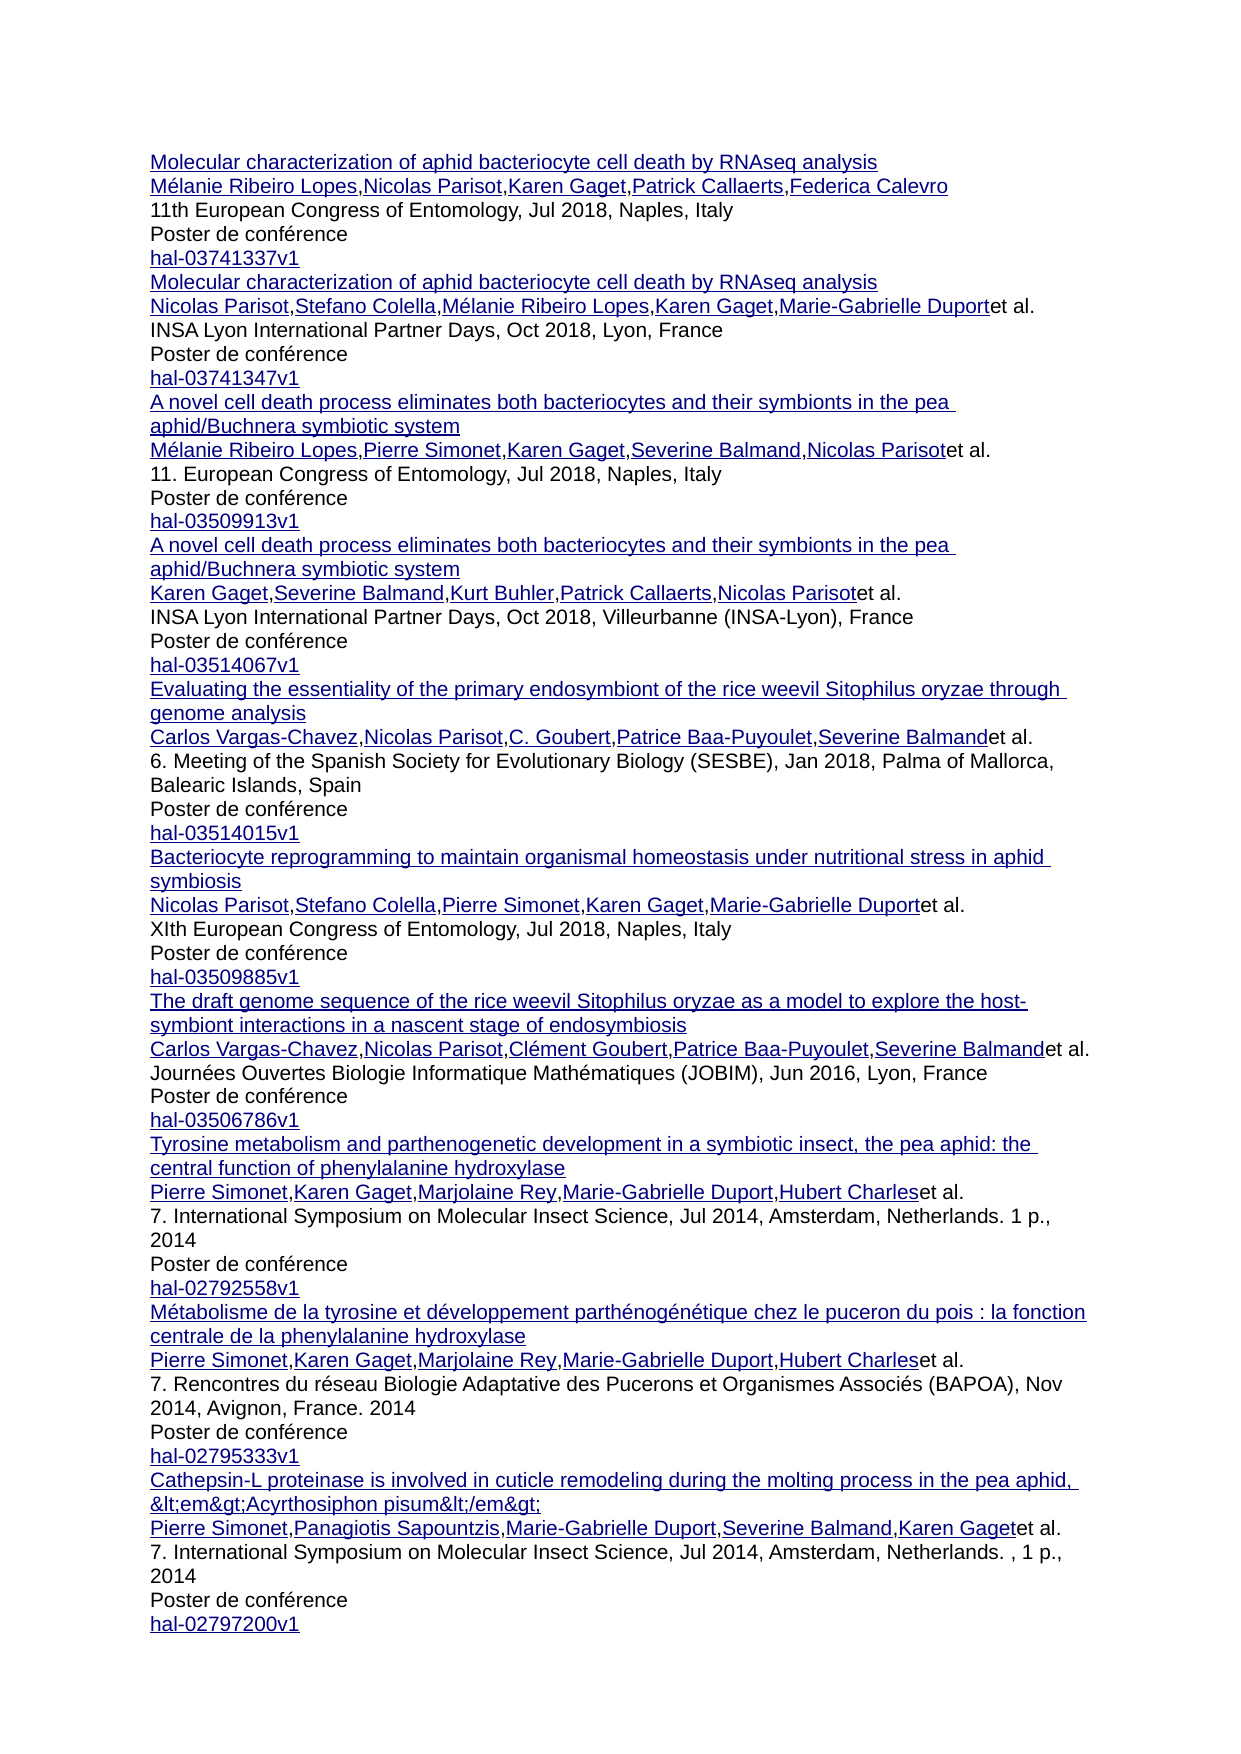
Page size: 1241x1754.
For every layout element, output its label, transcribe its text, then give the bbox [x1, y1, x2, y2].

table_cell A novel cell death process eliminates both bacteriocytes and their symbionts in the pea aphid/Buchnera symbiotic system Karen Gaget,Severine Balmand,Kurt Buhler,Patrick Callaerts,Nicolas Parisotet al. INSA Lyon International Partner Days, Oct 2018, Villeurbanne (INSA-Lyon), France Poster de conférence hal-03514067v1 [150, 533, 1090, 677]
table_cell The draft genome sequence of the rice weevil Sitophilus oryzae as a model to explore the host-symbiont interactions in a nascent stage of endosymbiosis Carlos Vargas-Chavez,Nicolas Parisot,Clément Goubert,Patrice Baa-Puyoulet,Severine Balmandet al. Journées Ouvertes Biologie Informatique Mathématiques (JOBIM), Jun 2016, Lyon, France Poster de conférence hal-03506786v1 [150, 989, 1090, 1132]
table_cell Bacteriocyte reprogramming to maintain organismal homeostasis under nutritional stress in aphid symbiosis Nicolas Parisot,Stefano Colella,Pierre Simonet,Karen Gaget,Marie-Gabrielle Duportet al. XIth European Congress of Entomology, Jul 2018, Naples, Italy Poster de conférence hal-03509885v1 [150, 845, 1090, 988]
table_cell Molecular characterization of aphid bacteriocyte cell death by RNAseq analysis Nicolas Parisot,Stefano Colella,Mélanie Ribeiro Lopes,Karen Gaget,Marie-Gabrielle Duportet al. INSA Lyon International Partner Days, Oct 2018, Lyon, France Poster de conférence hal-03741347v1 [150, 270, 1090, 389]
table_cell Tyrosine metabolism and parthenogenetic development in a symbiotic insect, the pea aphid: the central function of phenylalanine hydroxylase Pierre Simonet,Karen Gaget,Marjolaine Rey,Marie-Gabrielle Duport,Hubert Charleset al. 7. International Symposium on Molecular Insect Science, Jul 2014, Amsterdam, Netherlands. 1 p., 2014 Poster de conférence hal-02792558v1 [150, 1132, 1090, 1300]
table_cell Cathepsin-L proteinase is involved in cuticle remodeling during the molting process in the pea aphid, &lt;em&gt;Acyrthosiphon pisum&lt;/em&gt; Pierre Simonet,Panagiotis Sapountzis,Marie-Gabrielle Duport,Severine Balmand,Karen Gagetet al. 7. International Symposium on Molecular Insect Science, Jul 2014, Amsterdam, Netherlands. , 1 p., 2014 Poster de conférence hal-02797200v1 [150, 1468, 1090, 1635]
table_cell Molecular characterization of aphid bacteriocyte cell death by RNAseq analysis Mélanie Ribeiro Lopes,Nicolas Parisot,Karen Gaget,Patrick Callaerts,Federica Calevro 11th European Congress of Entomology, Jul 2018, Naples, Italy Poster de conférence hal-03741337v1 [150, 150, 1090, 270]
table_cell Métabolisme de la tyrosine et développement parthénogénétique chez le puceron du pois : la fonction centrale de la phenylalanine hydroxylase Pierre Simonet,Karen Gaget,Marjolaine Rey,Marie-Gabrielle Duport,Hubert Charleset al. 7. Rencontres du réseau Biologie Adaptative des Pucerons et Organismes Associés (BAPOA), Nov 2014, Avignon, France. 2014 Poster de conférence hal-02795333v1 [150, 1300, 1090, 1468]
table_cell A novel cell death process eliminates both bacteriocytes and their symbionts in the pea aphid/Buchnera symbiotic system Mélanie Ribeiro Lopes,Pierre Simonet,Karen Gaget,Severine Balmand,Nicolas Parisotet al. 11. European Congress of Entomology, Jul 2018, Naples, Italy Poster de conférence hal-03509913v1 [150, 390, 1090, 533]
table_cell Evaluating the essentiality of the primary endosymbiont of the rice weevil Sitophilus oryzae through genome analysis Carlos Vargas-Chavez,Nicolas Parisot,C. Goubert,Patrice Baa-Puyoulet,Severine Balmandet al. 6. Meeting of the Spanish Society for Evolutionary Biology (SESBE), Jan 2018, Palma of Mallorca, Balearic Islands, Spain Poster de conférence hal-03514015v1 [150, 677, 1090, 845]
